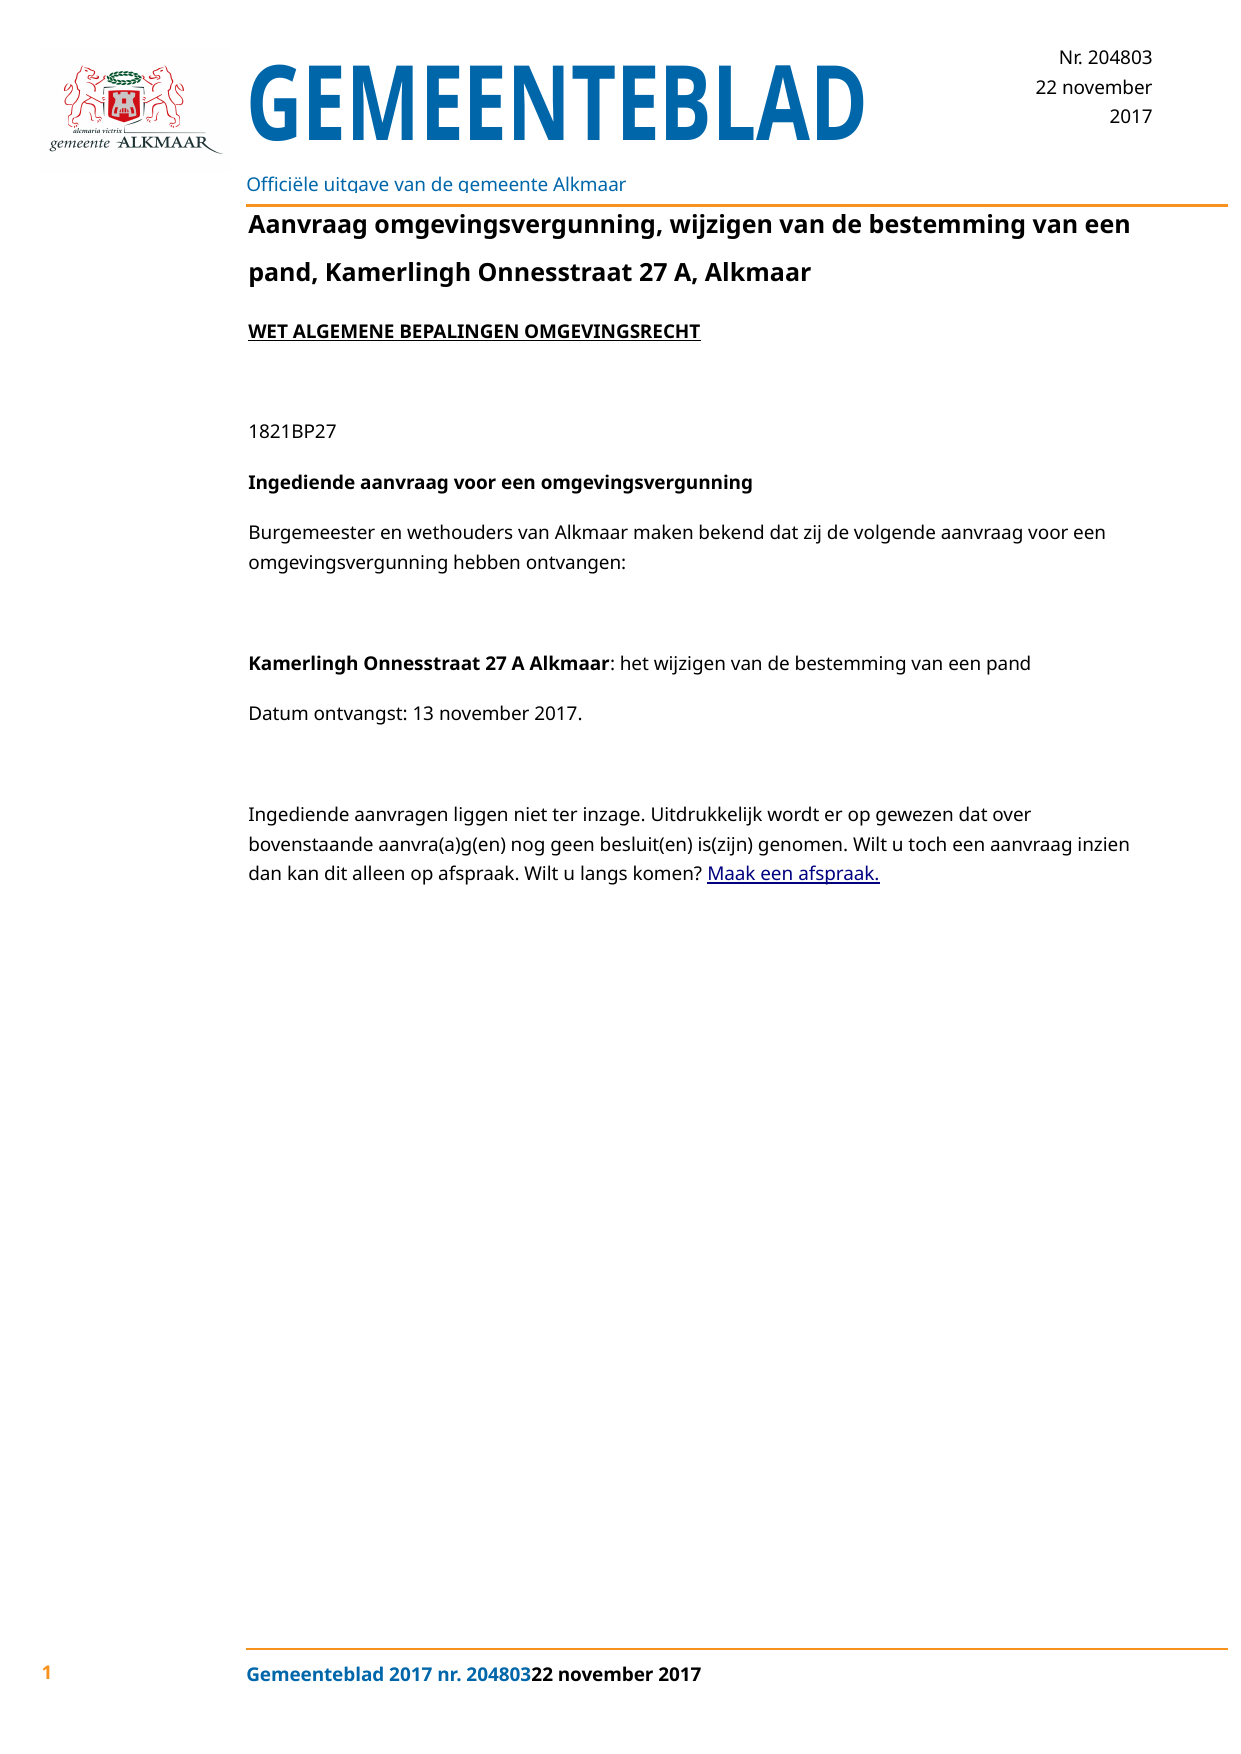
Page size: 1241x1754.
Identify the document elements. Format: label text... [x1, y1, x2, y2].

text 1821BP27 [248, 419, 1152, 444]
text Aanvraag omgevingsvergunning, wijzigen van de bestemming van een pand, Kamerlingh Onnesstraat 27 A, Alkmaar [248, 207, 1152, 288]
text Datum ontvangst: 13 november 2017. [248, 700, 1152, 726]
text WET ALGEMENE BEPALINGEN OMGEVINGSRECHT [248, 318, 1152, 344]
text Ingediende aanvragen liggen niet ter inzage. Uitdrukkelijk wordt er op gewezen dat over bovenstaande aanvra(a)g(en) nog geen besluit(en) is(zijn) genomen. Wilt u toch een aanvraag inzien dan kan dit alleen op afspraak. Wilt u langs komen? Maak een afspraak. [248, 801, 1152, 886]
text Kamerlingh Onnesstraat 27 A Alkmaar: het wijzigen van de bestemming van een pand [248, 650, 1152, 676]
picture [41, 47, 231, 172]
text Ingediende aanvraag voor een omgevingsvergunning [248, 469, 1152, 495]
text Burgemeester en wethouders van Alkmaar maken bekend dat zij de volgende aanvraag voor een omgevingsvergunning hebben ontvangen: [248, 519, 1152, 575]
